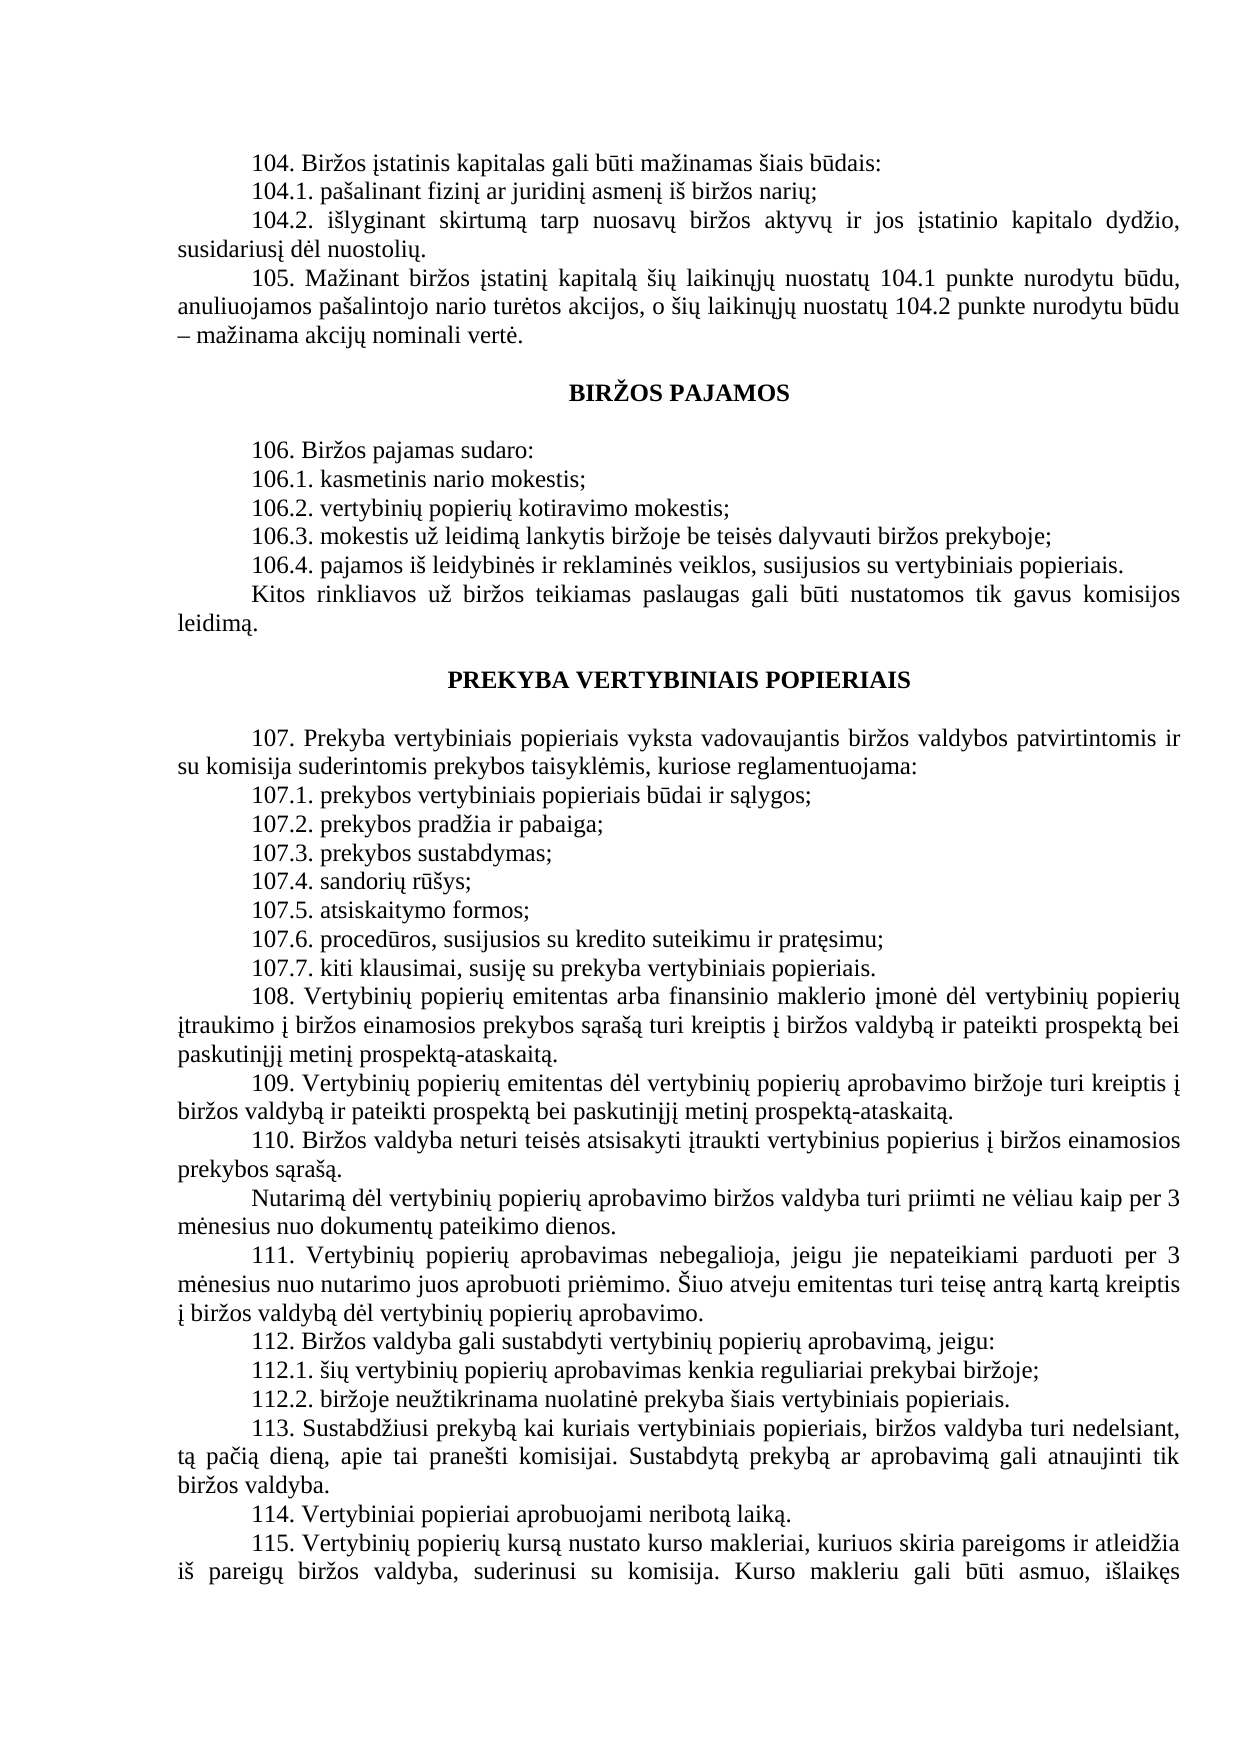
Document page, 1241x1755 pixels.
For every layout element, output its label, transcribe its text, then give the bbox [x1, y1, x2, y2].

text 107.2. prekybos pradžia ir pabaiga; [177, 809, 1181, 838]
text 107.6. procedūros, susijusios su kredito suteikimu ir pratęsimu; [177, 924, 1181, 953]
text 114. Vertybiniai popieriai aprobuojami neribotą laiką. [177, 1499, 1181, 1528]
text Prekyba vertybiniais popieriais [177, 665, 1181, 694]
text 106.3. mokestis už leidimą lankytis biržoje be teisės dalyvauti biržos prekyboje; [177, 521, 1181, 550]
text 108. Vertybinių popierių emitentas arba finansinio maklerio įmonė dėl vertybinių popierių įtraukimo į biržos einamosios prekybos sąrašą turi kreiptis į biržos valdybą ir pateikti prospektą bei paskutinįjį metinį prospektą-ataskaitą. [177, 981, 1181, 1068]
text 106.1. kasmetinis nario mokestis; [177, 464, 1181, 493]
text 106.4. pajamos iš leidybinės ir reklaminės veiklos, susijusios su vertybiniais popieriais. [177, 550, 1181, 579]
text 110. Biržos valdyba neturi teisės atsisakyti įtraukti vertybinius popierius į biržos einamosios prekybos sąrašą. [177, 1125, 1181, 1183]
text 107.5. atsiskaitymo formos; [177, 895, 1181, 924]
text 111. Vertybinių popierių aprobavimas nebegalioja, jeigu jie nepateikiami parduoti per 3 mėnesius nuo nutarimo juos aprobuoti priėmimo. Šiuo atveju emitentas turi teisę antrą kartą kreiptis į biržos valdybą dėl vertybinių popierių aprobavimo. [177, 1240, 1181, 1326]
text 104.1. pašalinant fizinį ar juridinį asmenį iš biržos narių; [177, 176, 1181, 205]
text Biržos pajamos [177, 378, 1181, 406]
text 107. Prekyba vertybiniais popieriais vyksta vadovaujantis biržos valdybos patvirtintomis ir su komisija suderintomis prekybos taisyklėmis, kuriose reglamentuojama: [177, 723, 1181, 780]
text Nutarimą dėl vertybinių popierių aprobavimo biržos valdyba turi priimti ne vėliau kaip per 3 mėnesius nuo dokumentų pateikimo dienos. [177, 1183, 1181, 1240]
text 113. Sustabdžiusi prekybą kai kuriais vertybiniais popieriais, biržos valdyba turi nedelsiant, tą pačią dieną, apie tai pranešti komisijai. Sustabdytą prekybą ar aprobavimą gali atnaujinti tik biržos valdyba. [177, 1413, 1181, 1499]
text 107.7. kiti klausimai, susiję su prekyba vertybiniais popieriais. [177, 953, 1181, 981]
text 109. Vertybinių popierių emitentas dėl vertybinių popierių aprobavimo biržoje turi kreiptis į biržos valdybą ir pateikti prospektą bei paskutinįjį metinį prospektą-ataskaitą. [177, 1068, 1181, 1125]
text 112.2. biržoje neužtikrinama nuolatinė prekyba šiais vertybiniais popieriais. [177, 1384, 1181, 1413]
text 106. Biržos pajamas sudaro: [177, 435, 1181, 464]
text 112. Biržos valdyba gali sustabdyti vertybinių popierių aprobavimą, jeigu: [177, 1326, 1181, 1355]
text 107.3. prekybos sustabdymas; [177, 838, 1181, 866]
text Kitos rinkliavos už biržos teikiamas paslaugas gali būti nustatomos tik gavus komisijos leidimą. [177, 579, 1181, 636]
text 115. Vertybinių popierių kursą nustato kurso makleriai, kuriuos skiria pareigoms ir atleidžia iš pareigų biržos valdyba, suderinusi su komisija. Kurso makleriu gali būti asmuo, išlaikęs [177, 1528, 1181, 1585]
text 104. Biržos įstatinis kapitalas gali būti mažinamas šiais būdais: [177, 148, 1181, 176]
text 107.1. prekybos vertybiniais popieriais būdai ir sąlygos; [177, 780, 1181, 809]
text 106.2. vertybinių popierių kotiravimo mokestis; [177, 493, 1181, 521]
text 105. Mažinant biržos įstatinį kapitalą šių laikinųjų nuostatų 104.1 punkte nurodytu būdu, anuliuojamos pašalintojo nario turėtos akcijos, o šių laikinųjų nuostatų 104.2 punkte nurodytu būdu – mažinama akcijų nominali vertė. [177, 263, 1181, 349]
text 112.1. šių vertybinių popierių aprobavimas kenkia reguliariai prekybai biržoje; [177, 1355, 1181, 1384]
text 107.4. sandorių rūšys; [177, 866, 1181, 895]
text 104.2. išlyginant skirtumą tarp nuosavų biržos aktyvų ir jos įstatinio kapitalo dydžio, susidariusį dėl nuostolių. [177, 205, 1181, 263]
